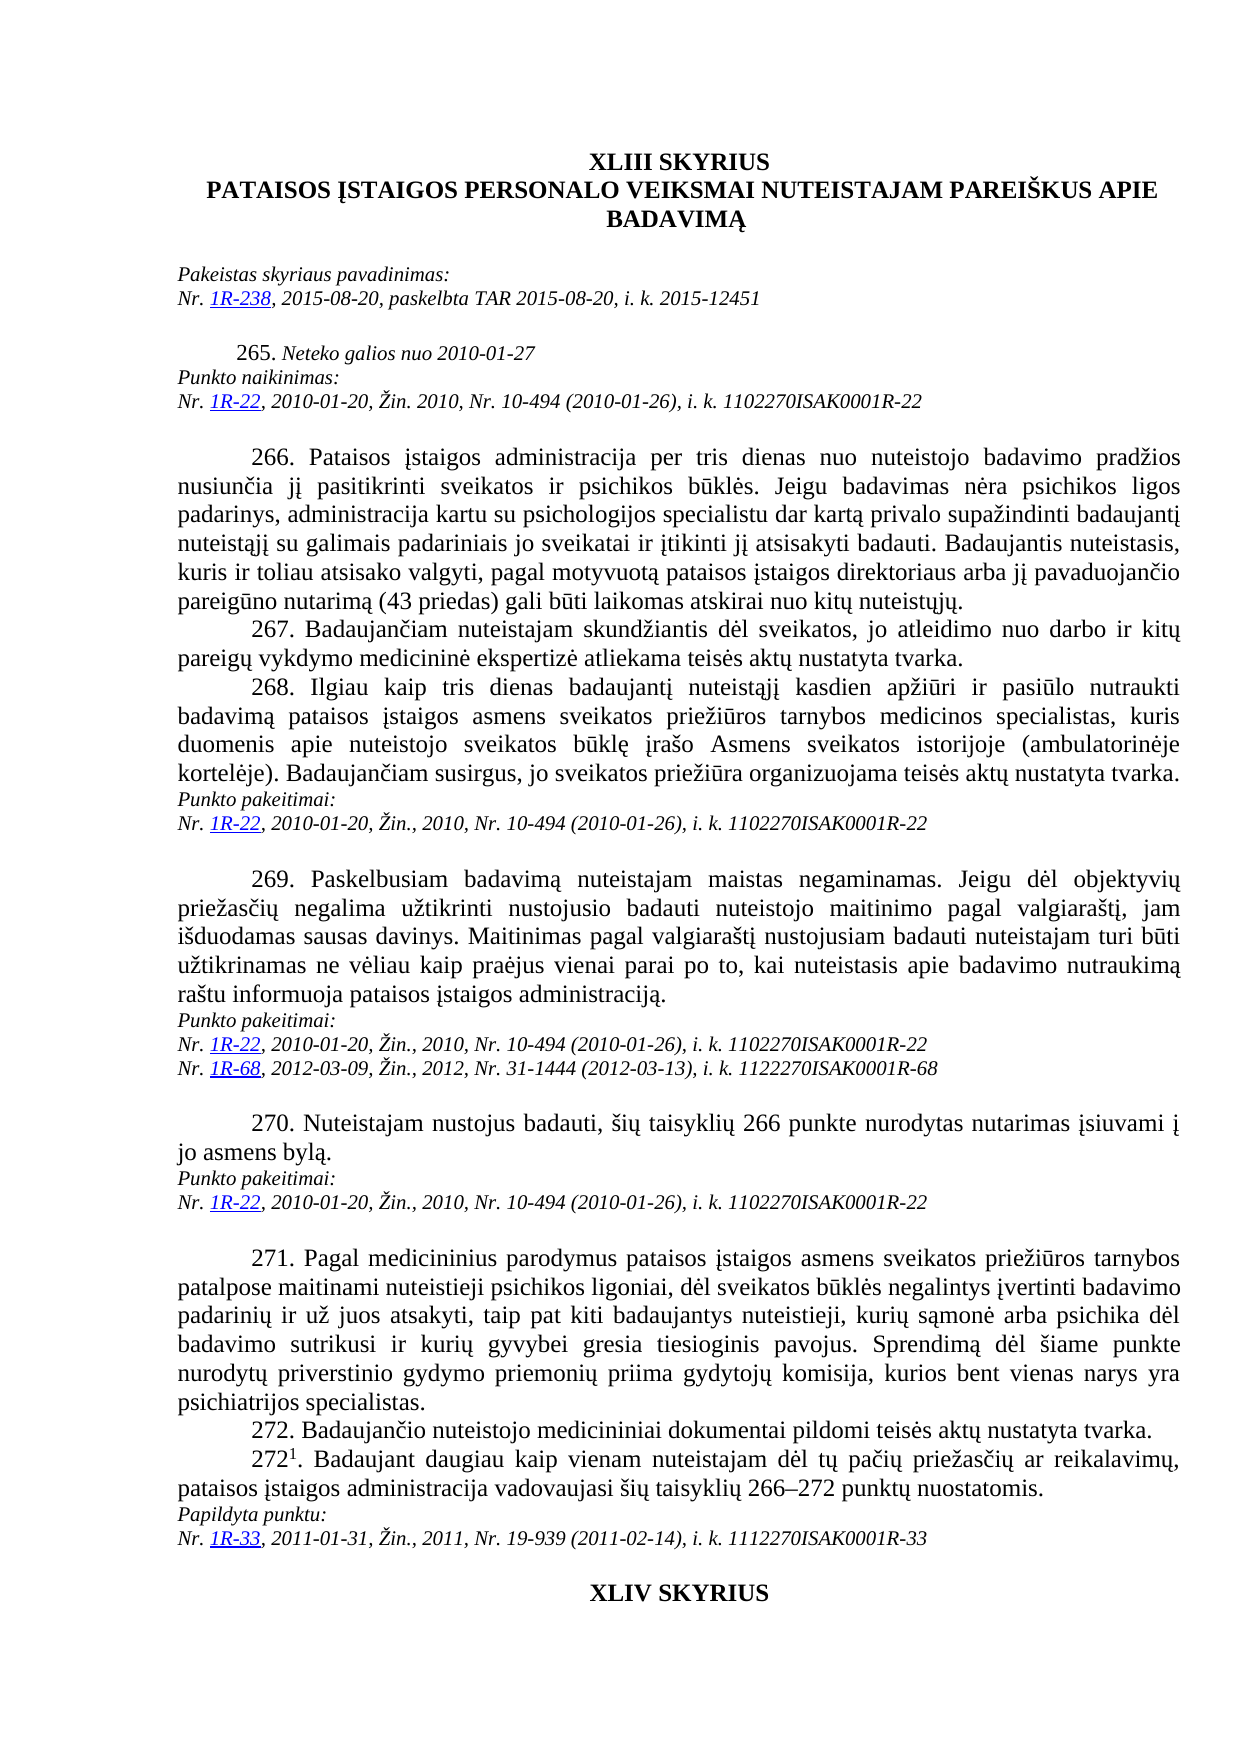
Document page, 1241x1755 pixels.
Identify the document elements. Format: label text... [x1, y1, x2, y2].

text Pakeistas skyriaus pavadinimas: [177, 262, 1181, 286]
text Nr. 1R-22, 2010-01-20, Žin., 2010, Nr. 10-494 (2010-01-26), i. k. 1102270ISAK0001R-22 [177, 811, 1181, 835]
text Punkto pakeitimai: [177, 787, 1181, 811]
text Papildyta punktu: [177, 1502, 1181, 1526]
text 269. Paskelbusiam badavimą nuteistajam maistas negaminamas. Jeigu dėl objektyvių priežasčių negalima užtikrinti nustojusio badauti nuteistojo maitinimo pagal valgiaraštį, jam išduodamas sausas davinys. Maitinimas pagal valgiaraštį nustojusiam badauti nuteistajam turi būti užtikrinamas ne vėliau kaip praėjus vienai parai po to, kai nuteistasis apie badavimo nutraukimą raštu informuoja pataisos įstaigos administraciją. [177, 864, 1181, 1008]
text Nr. 1R-33, 2011-01-31, Žin., 2011, Nr. 19-939 (2011-02-14), i. k. 1112270ISAK0001R-33 [177, 1526, 1181, 1550]
text 2721. Badaujant daugiau kaip vienam nuteistajam dėl tų pačių priežasčių ar reikalavimų, pataisos įstaigos administracija vadovaujasi šių taisyklių 266–272 punktų nuostatomis. [177, 1444, 1181, 1502]
text 270. Nuteistajam nustojus badauti, šių taisyklių 266 punkte nurodytas nutarimas įsiuvami į jo asmens bylą. [177, 1108, 1181, 1166]
text 268. Ilgiau kaip tris dienas badaujantį nuteistąjį kasdien apžiūri ir pasiūlo nutraukti badavimą pataisos įstaigos asmens sveikatos priežiūros tarnybos medicinos specialistas, kuris duomenis apie nuteistojo sveikatos būklę įrašo Asmens sveikatos istorijoje (ambulatorinėje kortelėje). Badaujančiam susirgus, jo sveikatos priežiūra organizuojama teisės aktų nustatyta tvarka. [177, 672, 1181, 787]
text Punkto pakeitimai: [177, 1166, 1181, 1190]
text 271. Pagal medicininius parodymus pataisos įstaigos asmens sveikatos priežiūros tarnybos patalpose maitinami nuteistieji psichikos ligoniai, dėl sveikatos būklės negalintys įvertinti badavimo padarinių ir už juos atsakyti, taip pat kiti badaujantys nuteistieji, kurių sąmonė arba psichika dėl badavimo sutrikusi ir kurių gyvybei gresia tiesioginis pavojus. Sprendimą dėl šiame punkte nurodytų priverstinio gydymo priemonių priima gydytojų komisija, kurios bent vienas narys yra psichiatrijos specialistas. [177, 1243, 1181, 1415]
text Nr. 1R-238, 2015-08-20, paskelbta TAR 2015-08-20, i. k. 2015-12451 [177, 286, 1181, 310]
text Nr. 1R-22, 2010-01-20, Žin., 2010, Nr. 10-494 (2010-01-26), i. k. 1102270ISAK0001R-22 [177, 1032, 1181, 1056]
text 265. Neteko galios nuo 2010-01-27 [177, 339, 1181, 365]
text PATAISOS ĮSTAIGOS PERSONALO VEIKSMAI NUTEISTAJAM PAREIŠKUS APIE BADAVIMĄ [177, 176, 1181, 233]
text Nr. 1R-68, 2012-03-09, Žin., 2012, Nr. 31-1444 (2012-03-13), i. k. 1122270ISAK0001R-68 [177, 1056, 1181, 1080]
text 267. Badaujančiam nuteistajam skundžiantis dėl sveikatos, jo atleidimo nuo darbo ir kitų pareigų vykdymo medicininė ekspertizė atliekama teisės aktų nustatyta tvarka. [177, 614, 1181, 672]
text 266. Pataisos įstaigos administracija per tris dienas nuo nuteistojo badavimo pradžios nusiunčia jį pasitikrinti sveikatos ir psichikos būklės. Jeigu badavimas nėra psichikos ligos padarinys, administracija kartu su psichologijos specialistu dar kartą privalo supažindinti badaujantį nuteistąjį su galimais padariniais jo sveikatai ir įtikinti jį atsisakyti badauti. Badaujantis nuteistasis, kuris ir toliau atsisako valgyti, pagal motyvuotą pataisos įstaigos direktoriaus arba jį pavaduojančio pareigūno nutarimą (43 priedas) gali būti laikomas atskirai nuo kitų nuteistųjų. [177, 442, 1181, 614]
text Punkto pakeitimai: [177, 1008, 1181, 1032]
text Nr. 1R-22, 2010-01-20, Žin., 2010, Nr. 10-494 (2010-01-26), i. k. 1102270ISAK0001R-22 [177, 1190, 1181, 1214]
text XLIV SKYRIUS [177, 1578, 1181, 1607]
text Punkto naikinimas: [177, 365, 1181, 389]
text XLIII SKYRIUS [177, 147, 1181, 176]
text Nr. 1R-22, 2010-01-20, Žin. 2010, Nr. 10-494 (2010-01-26), i. k. 1102270ISAK0001R-22 [177, 389, 1181, 413]
text 272. Badaujančio nuteistojo medicininiai dokumentai pildomi teisės aktų nustatyta tvarka. [177, 1415, 1181, 1444]
